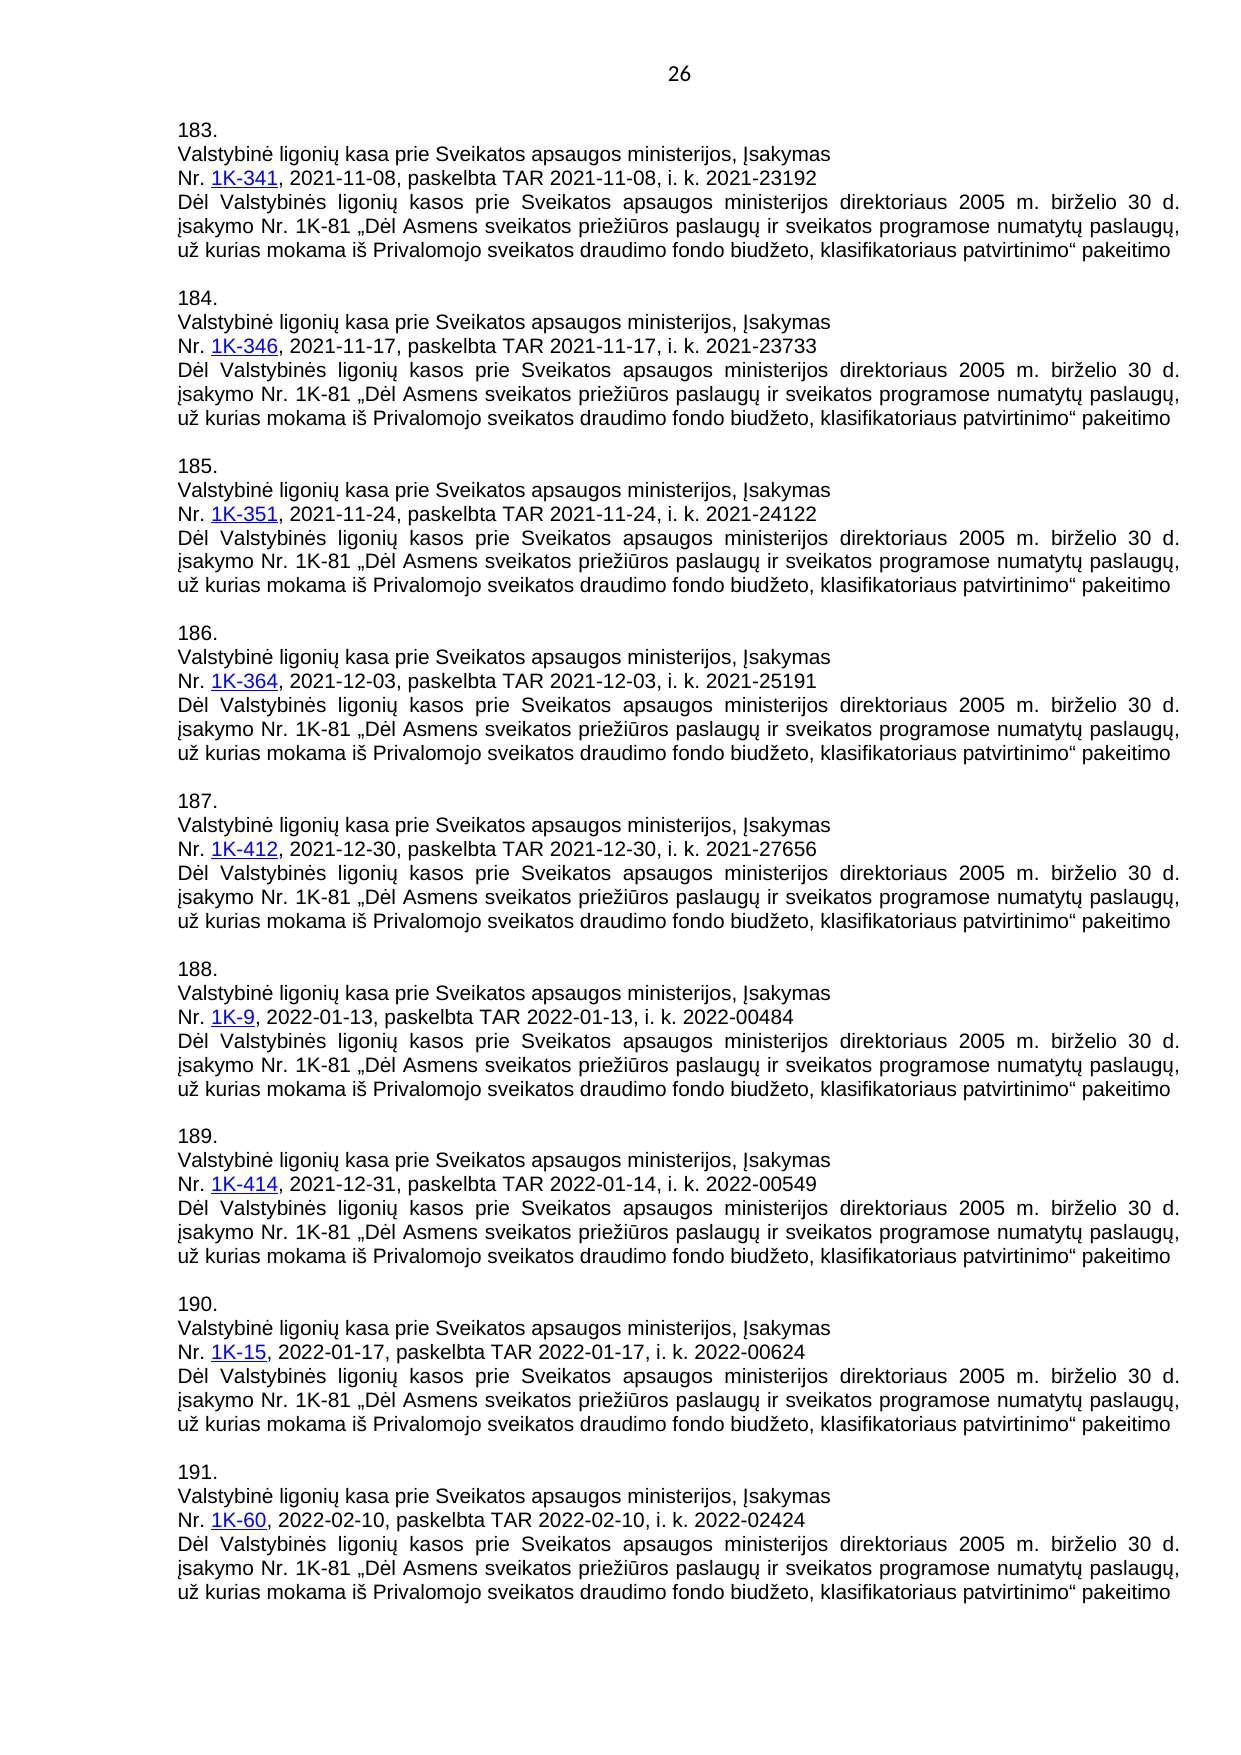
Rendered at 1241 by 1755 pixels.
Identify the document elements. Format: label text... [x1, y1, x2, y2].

text Valstybinė ligonių kasa prie Sveikatos apsaugos ministerijos, Įsakymas [177, 142, 1181, 166]
text Dėl Valstybinės ligonių kasos prie Sveikatos apsaugos ministerijos direktoriaus 2005 m. birželio 30 d. įsakymo Nr. 1K-81 „Dėl Asmens sveikatos priežiūros paslaugų ir sveikatos programose numatytų paslaugų, už kurias mokama iš Privalomojo sveikatos draudimo fondo biudžeto, klasifikatoriaus patvirtinimo“ pakeitimo [177, 693, 1181, 765]
text 188. [177, 957, 1181, 981]
text Nr. 1K-341, 2021-11-08, paskelbta TAR 2021-11-08, i. k. 2021-23192 [177, 166, 1181, 190]
text Valstybinė ligonių kasa prie Sveikatos apsaugos ministerijos, Įsakymas [177, 477, 1181, 501]
text 189. [177, 1124, 1181, 1148]
text Nr. 1K-364, 2021-12-03, paskelbta TAR 2021-12-03, i. k. 2021-25191 [177, 669, 1181, 693]
text 190. [177, 1292, 1181, 1316]
text Dėl Valstybinės ligonių kasos prie Sveikatos apsaugos ministerijos direktoriaus 2005 m. birželio 30 d. įsakymo Nr. 1K-81 „Dėl Asmens sveikatos priežiūros paslaugų ir sveikatos programose numatytų paslaugų, už kurias mokama iš Privalomojo sveikatos draudimo fondo biudžeto, klasifikatoriaus patvirtinimo“ pakeitimo [177, 1196, 1181, 1268]
text Nr. 1K-60, 2022-02-10, paskelbta TAR 2022-02-10, i. k. 2022-02424 [177, 1508, 1181, 1532]
text Valstybinė ligonių kasa prie Sveikatos apsaugos ministerijos, Įsakymas [177, 1484, 1181, 1508]
text Nr. 1K-351, 2021-11-24, paskelbta TAR 2021-11-24, i. k. 2021-24122 [177, 501, 1181, 525]
text Valstybinė ligonių kasa prie Sveikatos apsaugos ministerijos, Įsakymas [177, 981, 1181, 1004]
text Dėl Valstybinės ligonių kasos prie Sveikatos apsaugos ministerijos direktoriaus 2005 m. birželio 30 d. įsakymo Nr. 1K-81 „Dėl Asmens sveikatos priežiūros paslaugų ir sveikatos programose numatytų paslaugų, už kurias mokama iš Privalomojo sveikatos draudimo fondo biudžeto, klasifikatoriaus patvirtinimo“ pakeitimo [177, 1364, 1181, 1436]
text Nr. 1K-346, 2021-11-17, paskelbta TAR 2021-11-17, i. k. 2021-23733 [177, 334, 1181, 358]
text Valstybinė ligonių kasa prie Sveikatos apsaugos ministerijos, Įsakymas [177, 645, 1181, 669]
text Dėl Valstybinės ligonių kasos prie Sveikatos apsaugos ministerijos direktoriaus 2005 m. birželio 30 d. įsakymo Nr. 1K-81 „Dėl Asmens sveikatos priežiūros paslaugų ir sveikatos programose numatytų paslaugų, už kurias mokama iš Privalomojo sveikatos draudimo fondo biudžeto, klasifikatoriaus patvirtinimo“ pakeitimo [177, 190, 1181, 262]
text Dėl Valstybinės ligonių kasos prie Sveikatos apsaugos ministerijos direktoriaus 2005 m. birželio 30 d. įsakymo Nr. 1K-81 „Dėl Asmens sveikatos priežiūros paslaugų ir sveikatos programose numatytų paslaugų, už kurias mokama iš Privalomojo sveikatos draudimo fondo biudžeto, klasifikatoriaus patvirtinimo“ pakeitimo [177, 525, 1181, 597]
text Valstybinė ligonių kasa prie Sveikatos apsaugos ministerijos, Įsakymas [177, 1316, 1181, 1340]
text Nr. 1K-9, 2022-01-13, paskelbta TAR 2022-01-13, i. k. 2022-00484 [177, 1004, 1181, 1028]
text Dėl Valstybinės ligonių kasos prie Sveikatos apsaugos ministerijos direktoriaus 2005 m. birželio 30 d. įsakymo Nr. 1K-81 „Dėl Asmens sveikatos priežiūros paslaugų ir sveikatos programose numatytų paslaugų, už kurias mokama iš Privalomojo sveikatos draudimo fondo biudžeto, klasifikatoriaus patvirtinimo“ pakeitimo [177, 358, 1181, 429]
text 183. [177, 118, 1181, 142]
text 185. [177, 453, 1181, 477]
text 186. [177, 621, 1181, 645]
text Valstybinė ligonių kasa prie Sveikatos apsaugos ministerijos, Įsakymas [177, 1148, 1181, 1172]
text Dėl Valstybinės ligonių kasos prie Sveikatos apsaugos ministerijos direktoriaus 2005 m. birželio 30 d. įsakymo Nr. 1K-81 „Dėl Asmens sveikatos priežiūros paslaugų ir sveikatos programose numatytų paslaugų, už kurias mokama iš Privalomojo sveikatos draudimo fondo biudžeto, klasifikatoriaus patvirtinimo“ pakeitimo [177, 1028, 1181, 1100]
text Nr. 1K-15, 2022-01-17, paskelbta TAR 2022-01-17, i. k. 2022-00624 [177, 1340, 1181, 1364]
text 191. [177, 1460, 1181, 1484]
text Dėl Valstybinės ligonių kasos prie Sveikatos apsaugos ministerijos direktoriaus 2005 m. birželio 30 d. įsakymo Nr. 1K-81 „Dėl Asmens sveikatos priežiūros paslaugų ir sveikatos programose numatytų paslaugų, už kurias mokama iš Privalomojo sveikatos draudimo fondo biudžeto, klasifikatoriaus patvirtinimo“ pakeitimo [177, 1532, 1181, 1603]
text 184. [177, 286, 1181, 310]
text Nr. 1K-412, 2021-12-30, paskelbta TAR 2021-12-30, i. k. 2021-27656 [177, 837, 1181, 861]
text Dėl Valstybinės ligonių kasos prie Sveikatos apsaugos ministerijos direktoriaus 2005 m. birželio 30 d. įsakymo Nr. 1K-81 „Dėl Asmens sveikatos priežiūros paslaugų ir sveikatos programose numatytų paslaugų, už kurias mokama iš Privalomojo sveikatos draudimo fondo biudžeto, klasifikatoriaus patvirtinimo“ pakeitimo [177, 861, 1181, 933]
text 187. [177, 789, 1181, 813]
text Nr. 1K-414, 2021-12-31, paskelbta TAR 2022-01-14, i. k. 2022-00549 [177, 1172, 1181, 1196]
text Valstybinė ligonių kasa prie Sveikatos apsaugos ministerijos, Įsakymas [177, 310, 1181, 334]
text Valstybinė ligonių kasa prie Sveikatos apsaugos ministerijos, Įsakymas [177, 813, 1181, 837]
